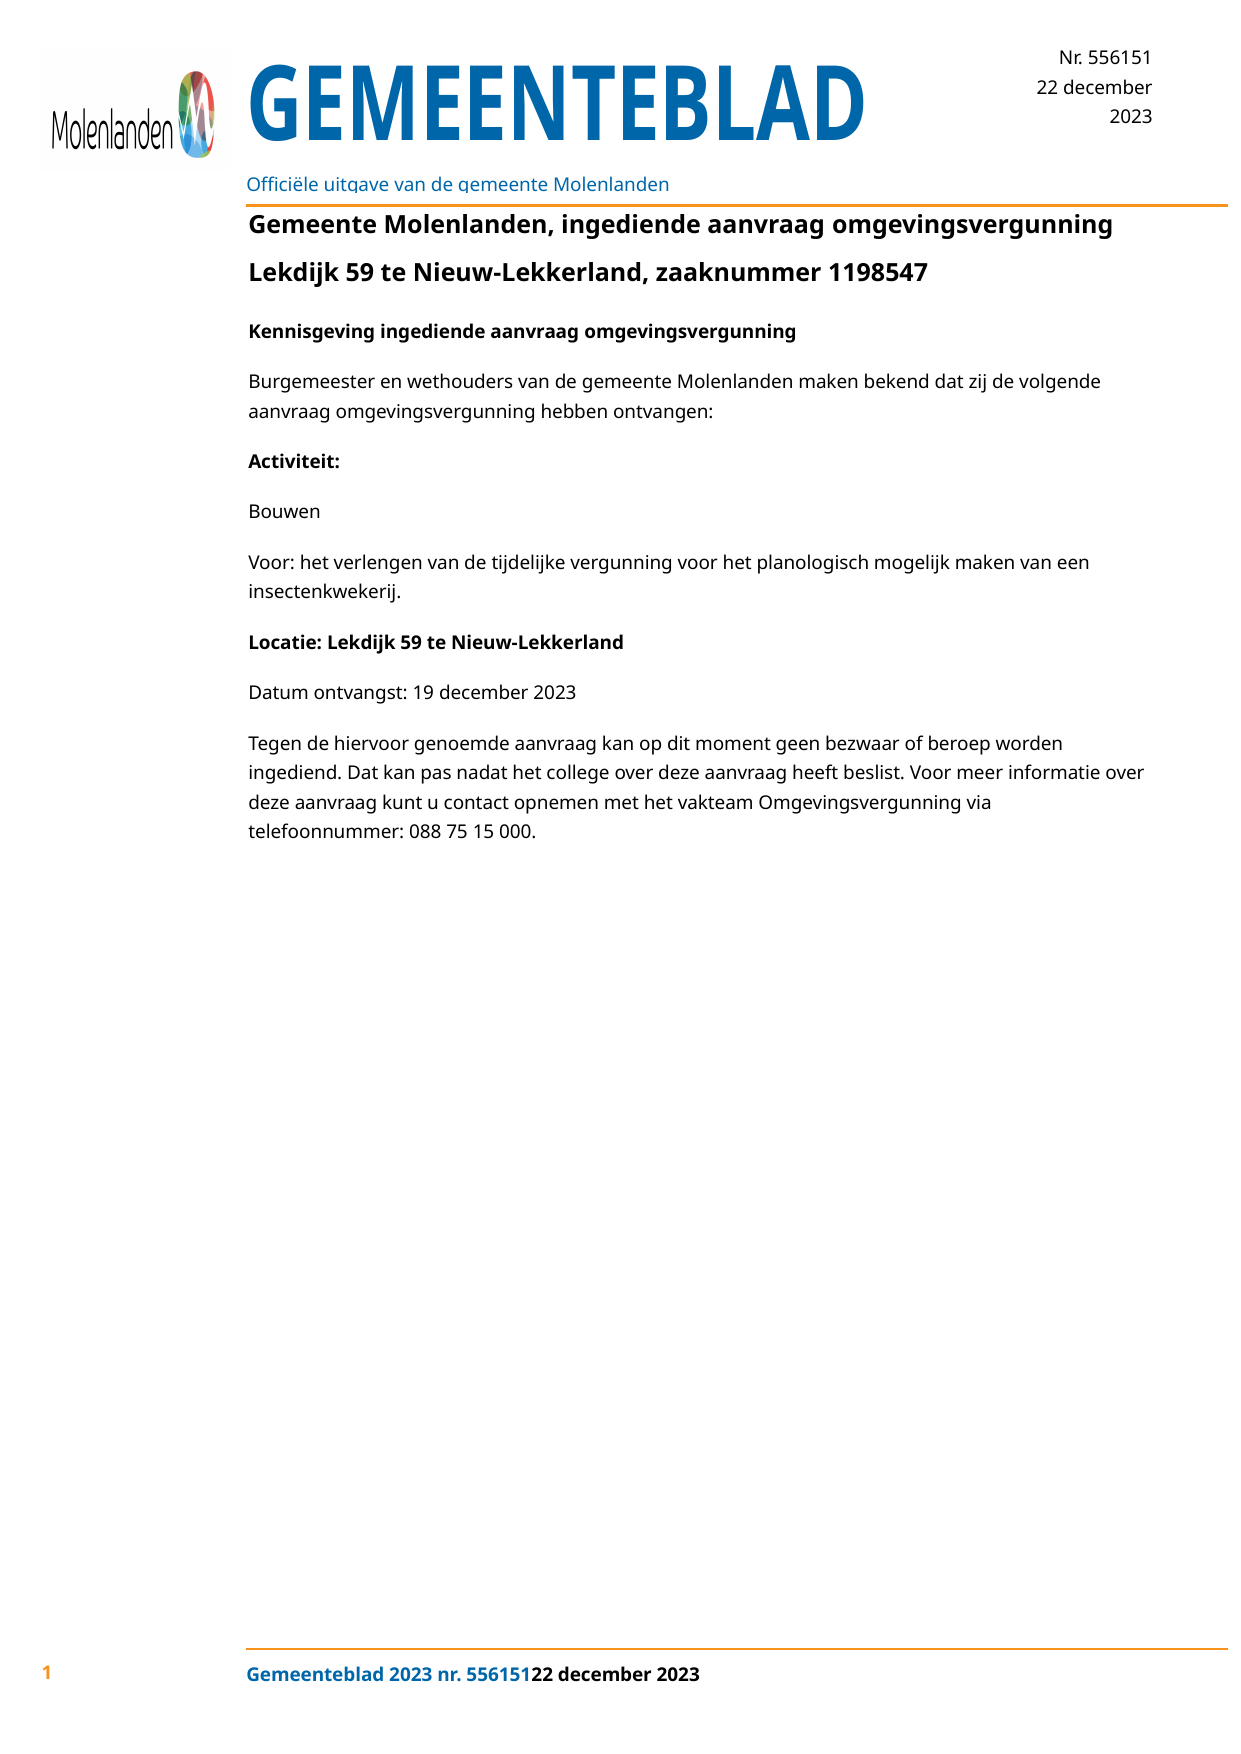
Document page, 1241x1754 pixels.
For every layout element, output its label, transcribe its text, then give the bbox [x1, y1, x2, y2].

text Bouwen [248, 499, 1152, 524]
text Datum ontvangst: 19 december 2023 [248, 679, 1152, 705]
text Voor: het verlengen van de tijdelijke vergunning voor het planologisch mogelijk maken van een insectenkwekerij. [248, 549, 1152, 604]
text Tegen de hiervoor genoemde aanvraag kan op dit moment geen bezwaar of beroep worden ingediend. Dat kan pas nadat het college over deze aanvraag heeft beslist. Voor meer informatie over deze aanvraag kunt u contact opnemen met het vakteam Omgevingsvergunning via telefoonnummer: 088 75 15 000. [248, 730, 1152, 844]
text Locatie: Lekdijk 59 te Nieuw-Lekkerland [248, 629, 1152, 655]
picture [41, 47, 231, 172]
text Gemeente Molenlanden, ingediende aanvraag omgevingsvergunning Lekdijk 59 te Nieuw-Lekkerland, zaaknummer 1198547 [248, 207, 1152, 288]
text Kennisgeving ingediende aanvraag omgevingsvergunning [248, 318, 1152, 344]
text Burgemeester en wethouders van de gemeente Molenlanden maken bekend dat zij de volgende aanvraag omgevingsvergunning hebben ontvangen: [248, 368, 1152, 424]
text Activiteit: [248, 448, 1152, 474]
